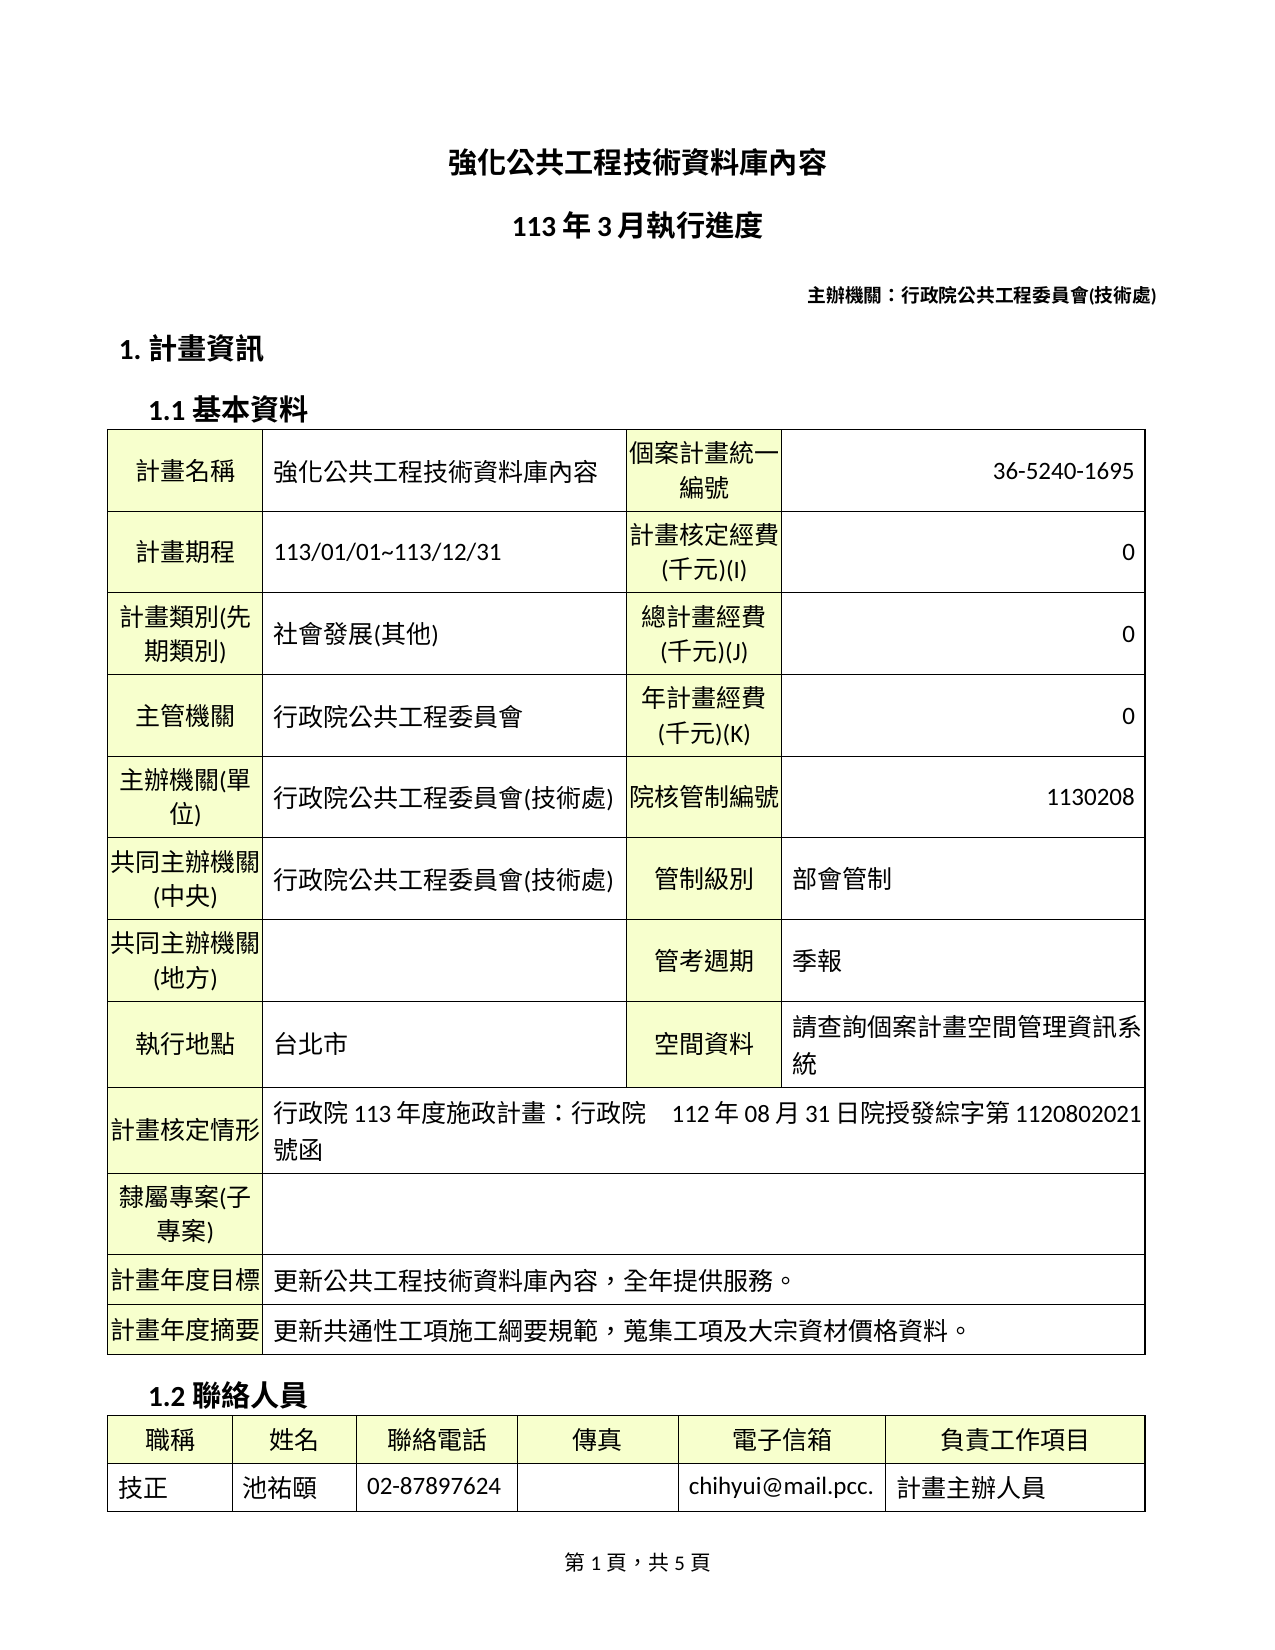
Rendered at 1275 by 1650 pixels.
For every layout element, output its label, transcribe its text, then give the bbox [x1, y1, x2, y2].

table_cell 113/01/01~113/12/31 [263, 512, 626, 592]
table_cell chihyui@mail.pcc. [679, 1464, 885, 1511]
table_cell 部會管制 [782, 838, 1144, 919]
text 1.1 基本資料 [119, 389, 1156, 429]
table_cell 計畫主辦人員 [886, 1464, 1144, 1511]
table_header 傳真 [518, 1416, 678, 1463]
text 113年3月執行進度 [119, 203, 1156, 245]
table_cell 共同主辦機關(中央) [108, 838, 262, 919]
table_cell 總計畫經費(千元)(J) [627, 593, 781, 674]
text 1. 計畫資訊 [119, 329, 1156, 368]
table_cell 主辦機關(單位) [108, 757, 262, 837]
table_cell 計畫類別(先期類別) [108, 593, 262, 674]
table_header 強化公共工程技術資料庫內容 [263, 430, 626, 511]
text 主辦機關：行政院公共工程委員會(技術處) [119, 281, 1156, 308]
table_cell 02-87897624 [357, 1464, 517, 1511]
table_cell [518, 1464, 678, 1511]
table_cell 執行地點 [108, 1002, 262, 1087]
table_cell 計畫年度目標 [108, 1255, 262, 1304]
table_cell 行政院113年度施政計畫：行政院 112年08月31日院授發綜字第1120802021號函 [263, 1088, 1144, 1173]
table_header 姓名 [233, 1416, 356, 1463]
table_cell 行政院公共工程委員會(技術處) [263, 757, 626, 837]
table_header 聯絡電話 [357, 1416, 517, 1463]
table_cell 空間資料 [627, 1002, 781, 1087]
table_cell 社會發展(其他) [263, 593, 626, 674]
table_cell 技正 [108, 1464, 232, 1511]
table_cell 更新共通性工項施工綱要規範，蒐集工項及大宗資材價格資料。 [263, 1305, 1144, 1354]
table_cell 計畫核定經費(千元)(I) [627, 512, 781, 592]
table_cell 池祐頤 [233, 1464, 356, 1511]
table_cell 計畫核定情形 [108, 1088, 262, 1173]
table_cell 請查詢個案計畫空間管理資訊系統 [782, 1002, 1144, 1087]
table_cell 0 [782, 675, 1144, 756]
table_cell 0 [782, 593, 1144, 674]
table_header 職稱 [108, 1416, 232, 1463]
table_cell 共同主辦機關(地方) [108, 920, 262, 1001]
table_cell 隸屬專案(子專案) [108, 1174, 262, 1254]
text 強化公共工程技術資料庫內容 [119, 139, 1156, 182]
table_header 個案計畫統一編號 [627, 430, 781, 511]
table_cell 管制級別 [627, 838, 781, 919]
table_cell 計畫期程 [108, 512, 262, 592]
table_cell [263, 920, 626, 1001]
table_cell 行政院公共工程委員會(技術處) [263, 838, 626, 919]
table_cell 行政院公共工程委員會 [263, 675, 626, 756]
table_header 36-5240-1695 [782, 430, 1144, 511]
table_cell 1130208 [782, 757, 1144, 837]
text 1.2 聯絡人員 [119, 1376, 1156, 1415]
table_cell 更新公共工程技術資料庫內容，全年提供服務。 [263, 1255, 1144, 1304]
table_cell [263, 1174, 1144, 1254]
table_cell 年計畫經費(千元)(K) [627, 675, 781, 756]
table_header 計畫名稱 [108, 430, 262, 511]
table_cell 主管機關 [108, 675, 262, 756]
table_cell 計畫年度摘要 [108, 1305, 262, 1354]
table_cell 院核管制編號 [627, 757, 781, 837]
table_header 負責工作項目 [886, 1416, 1144, 1463]
table_cell 管考週期 [627, 920, 781, 1001]
table_header 電子信箱 [679, 1416, 885, 1463]
table_cell 0 [782, 512, 1144, 592]
table_cell 台北市 [263, 1002, 626, 1087]
table_cell 季報 [782, 920, 1144, 1001]
